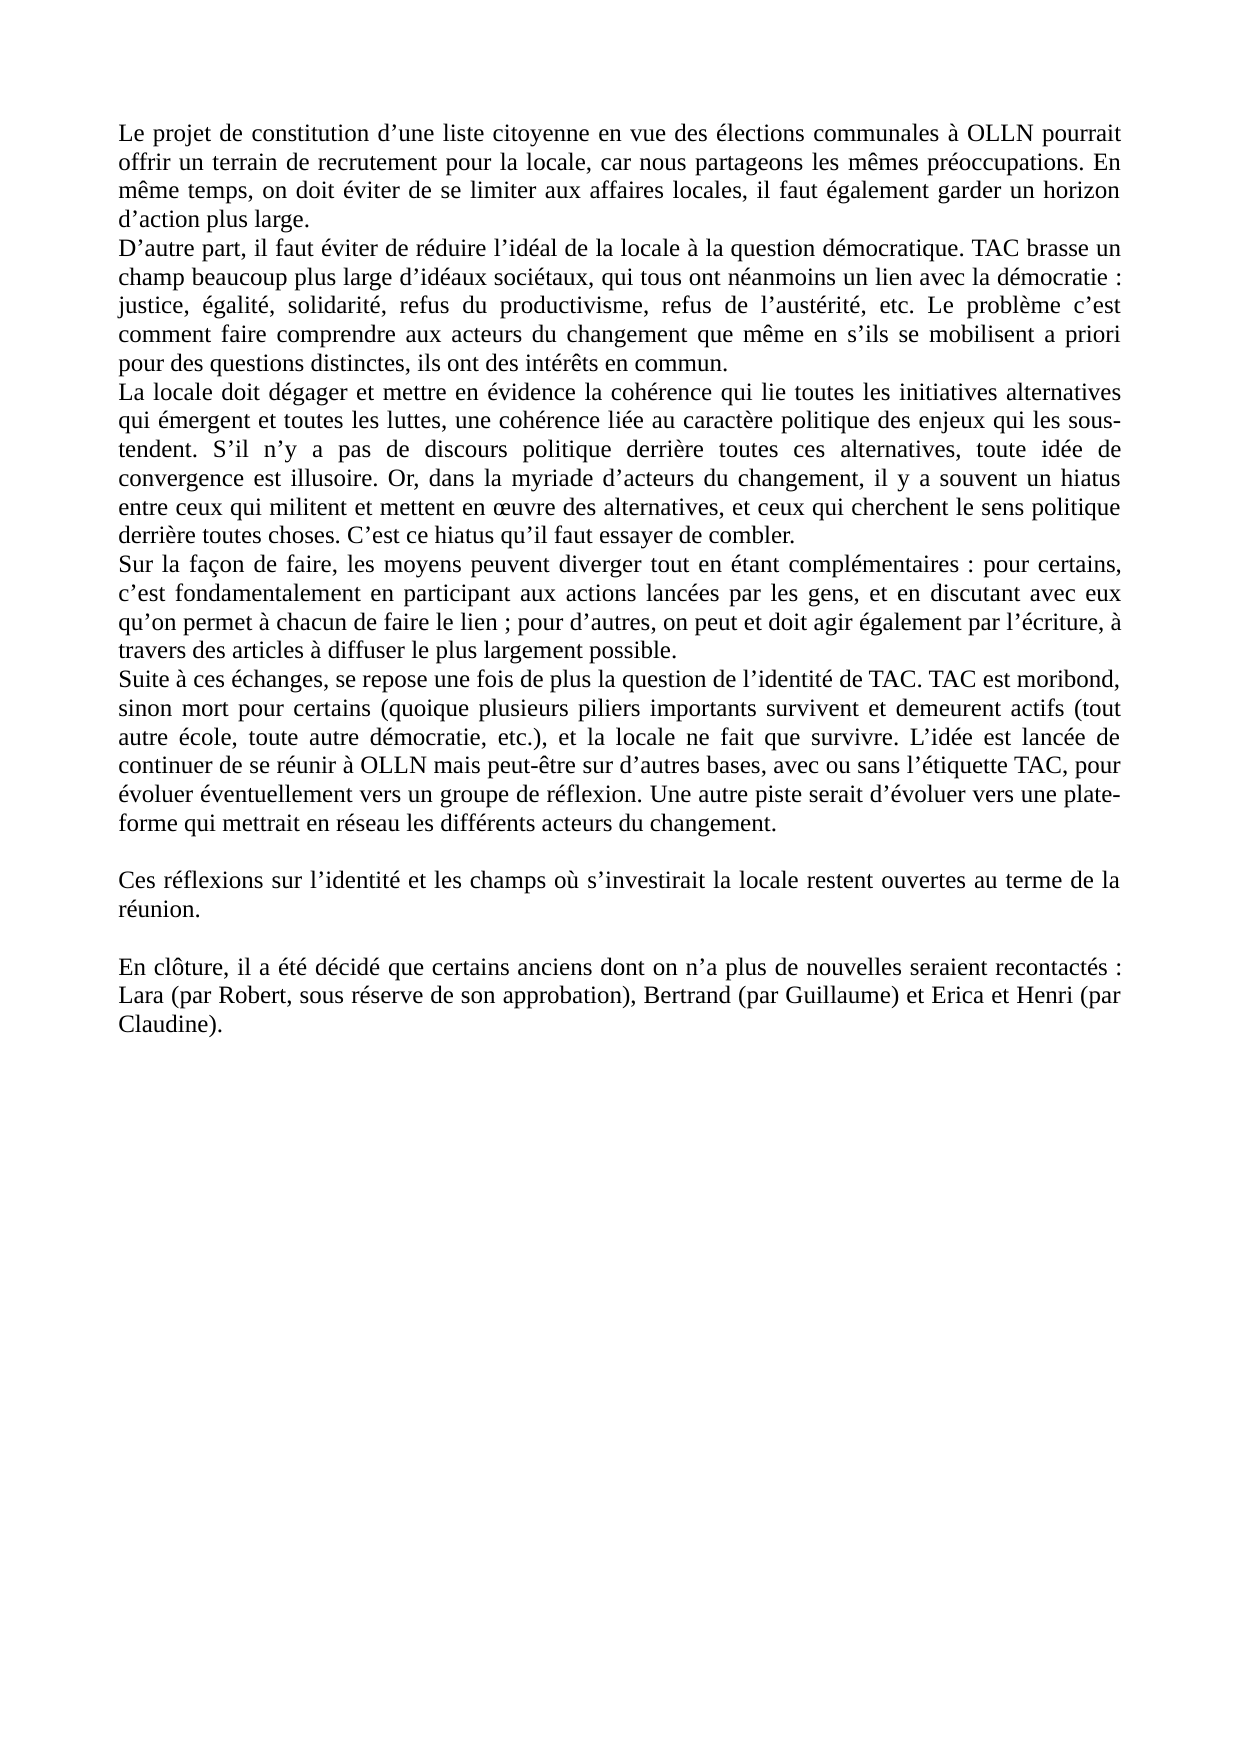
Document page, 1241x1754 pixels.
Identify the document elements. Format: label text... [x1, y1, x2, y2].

text La locale doit dégager et mettre en évidence la cohérence qui lie toutes les initiatives alternatives qui émergent et toutes les luttes, une cohérence liée au caractère politique des enjeux qui les sous-tendent. S’il n’y a pas de discours politique derrière toutes ces alternatives, toute idée de convergence est illusoire. Or, dans la myriade d’acteurs du changement, il y a souvent un hiatus entre ceux qui militent et mettent en œuvre des alternatives, et ceux qui cherchent le sens politique derrière toutes choses. C’est ce hiatus qu’il faut essayer de combler. [118, 377, 1122, 549]
text Le projet de constitution d’une liste citoyenne en vue des élections communales à OLLN pourrait offrir un terrain de recrutement pour la locale, car nous partageons les mêmes préoccupations. En même temps, on doit éviter de se limiter aux affaires locales, il faut également garder un horizon d’action plus large. [118, 118, 1122, 233]
text D’autre part, il faut éviter de réduire l’idéal de la locale à la question démocratique. TAC brasse un champ beaucoup plus large d’idéaux sociétaux, qui tous ont néanmoins un lien avec la démocratie : justice, égalité, solidarité, refus du productivisme, refus de l’austérité, etc. Le problème c’est comment faire comprendre aux acteurs du changement que même en s’ils se mobilisent a priori pour des questions distinctes, ils ont des intérêts en commun. [118, 233, 1122, 377]
text Sur la façon de faire, les moyens peuvent diverger tout en étant complémentaires : pour certains, c’est fondamentalement en participant aux actions lancées par les gens, et en discutant avec eux qu’on permet à chacun de faire le lien ; pour d’autres, on peut et doit agir également par l’écriture, à travers des articles à diffuser le plus largement possible. [118, 549, 1122, 664]
text Ces réflexions sur l’identité et les champs où s’investirait la locale restent ouvertes au terme de la réunion. [118, 866, 1122, 923]
text En clôture, il a été décidé que certains anciens dont on n’a plus de nouvelles seraient recontactés : Lara (par Robert, sous réserve de son approbation), Bertrand (par Guillaume) et Erica et Henri (par Claudine). [118, 952, 1122, 1038]
text Suite à ces échanges, se repose une fois de plus la question de l’identité de TAC. TAC est moribond, sinon mort pour certains (quoique plusieurs piliers importants survivent et demeurent actifs (tout autre école, toute autre démocratie, etc.), et la locale ne fait que survivre. L’idée est lancée de continuer de se réunir à OLLN mais peut-être sur d’autres bases, avec ou sans l’étiquette TAC, pour évoluer éventuellement vers un groupe de réflexion. Une autre piste serait d’évoluer vers une plate-forme qui mettrait en réseau les différents acteurs du changement. [118, 664, 1122, 837]
